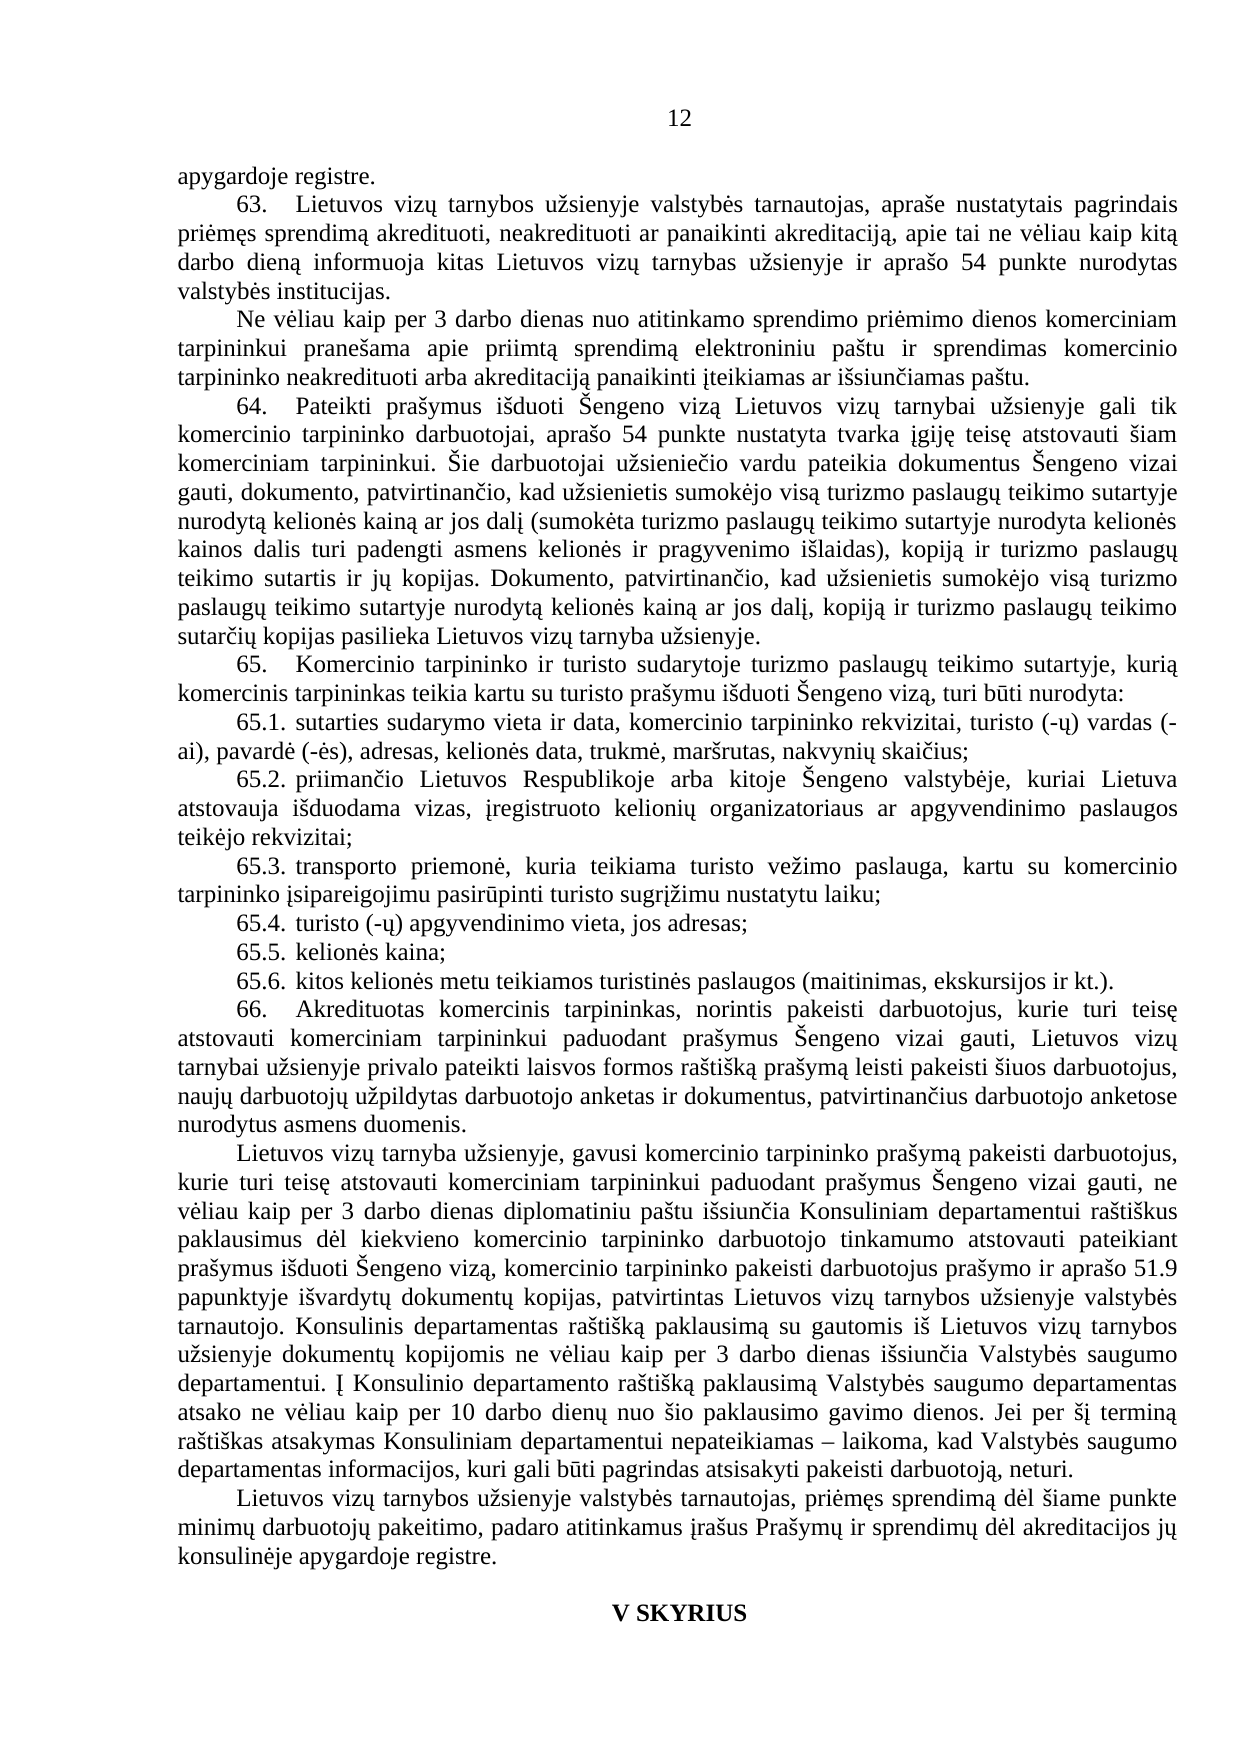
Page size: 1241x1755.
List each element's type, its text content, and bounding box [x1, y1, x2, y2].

text v SKYRIUS [177, 1598, 1181, 1627]
text Ne vėliau kaip per 3 darbo dienas nuo atitinkamo sprendimo priėmimo dienos komerciniam tarpininkui pranešama apie priimtą sprendimą elektroniniu paštu ir sprendimas komercinio tarpininko neakredituoti arba akreditaciją panaikinti įteikiamas ar išsiunčiamas paštu. [177, 304, 1178, 391]
text 63. Lietuvos vizų tarnybos užsienyje valstybės tarnautojas, apraše nustatytais pagrindais priėmęs sprendimą akredituoti, neakredituoti ar panaikinti akreditaciją, apie tai ne vėliau kaip kitą darbo dieną informuoja kitas Lietuvos vizų tarnybas užsienyje ir aprašo 54 punkte nurodytas valstybės institucijas. [177, 189, 1178, 304]
text 65.4. turisto (-ų) apgyvendinimo vieta, jos adresas; [177, 908, 1178, 937]
text 65. Komercinio tarpininko ir turisto sudarytoje turizmo paslaugų teikimo sutartyje, kurią komercinis tarpininkas teikia kartu su turisto prašymu išduoti Šengeno vizą, turi būti nurodyta: [177, 649, 1178, 707]
text 65.5. kelionės kaina; [177, 937, 1178, 966]
text 65.1. sutarties sudarymo vieta ir data, komercinio tarpininko rekvizitai, turisto (-ų) vardas (-ai), pavardė (-ės), adresas, kelionės data, trukmė, maršrutas, nakvynių skaičius; [177, 707, 1178, 764]
text 66. Akredituotas komercinis tarpininkas, norintis pakeisti darbuotojus, kurie turi teisę atstovauti komerciniam tarpininkui paduodant prašymus Šengeno vizai gauti, Lietuvos vizų tarnybai užsienyje privalo pateikti laisvos formos raštišką prašymą leisti pakeisti šiuos darbuotojus, naujų darbuotojų užpildytas darbuotojo anketas ir dokumentus, patvirtinančius darbuotojo anketose nurodytus asmens duomenis. [177, 994, 1178, 1138]
text apygardoje registre. [177, 161, 1178, 189]
text 65.3. transporto priemonė, kuria teikiama turisto vežimo paslauga, kartu su komercinio tarpininko įsipareigojimu pasirūpinti turisto sugrįžimu nustatytu laiku; [177, 851, 1178, 908]
text Lietuvos vizų tarnybos užsienyje valstybės tarnautojas, priėmęs sprendimą dėl šiame punkte minimų darbuotojų pakeitimo, padaro atitinkamus įrašus Prašymų ir sprendimų dėl akreditacijos jų konsulinėje apygardoje registre. [177, 1483, 1178, 1569]
text 65.2. priimančio Lietuvos Respublikoje arba kitoje Šengeno valstybėje, kuriai Lietuva atstovauja išduodama vizas, įregistruoto kelionių organizatoriaus ar apgyvendinimo paslaugos teikėjo rekvizitai; [177, 764, 1178, 851]
text 64. Pateikti prašymus išduoti Šengeno vizą Lietuvos vizų tarnybai užsienyje gali tik komercinio tarpininko darbuotojai, aprašo 54 punkte nustatyta tvarka įgiję teisę atstovauti šiam komerciniam tarpininkui. Šie darbuotojai užsieniečio vardu pateikia dokumentus Šengeno vizai gauti, dokumento, patvirtinančio, kad užsienietis sumokėjo visą turizmo paslaugų teikimo sutartyje nurodytą kelionės kainą ar jos dalį (sumokėta turizmo paslaugų teikimo sutartyje nurodyta kelionės kainos dalis turi padengti asmens kelionės ir pragyvenimo išlaidas), kopiją ir turizmo paslaugų teikimo sutartis ir jų kopijas. Dokumento, patvirtinančio, kad užsienietis sumokėjo visą turizmo paslaugų teikimo sutartyje nurodytą kelionės kainą ar jos dalį, kopiją ir turizmo paslaugų teikimo sutarčių kopijas pasilieka Lietuvos vizų tarnyba užsienyje. [177, 391, 1178, 649]
text Lietuvos vizų tarnyba užsienyje, gavusi komercinio tarpininko prašymą pakeisti darbuotojus, kurie turi teisę atstovauti komerciniam tarpininkui paduodant prašymus Šengeno vizai gauti, ne vėliau kaip per 3 darbo dienas diplomatiniu paštu išsiunčia Konsuliniam departamentui raštiškus paklausimus dėl kiekvieno komercinio tarpininko darbuotojo tinkamumo atstovauti pateikiant prašymus išduoti Šengeno vizą, komercinio tarpininko pakeisti darbuotojus prašymo ir aprašo 51.9 papunktyje išvardytų dokumentų kopijas, patvirtintas Lietuvos vizų tarnybos užsienyje valstybės tarnautojo. Konsulinis departamentas raštišką paklausimą su gautomis iš Lietuvos vizų tarnybos užsienyje dokumentų kopijomis ne vėliau kaip per 3 darbo dienas išsiunčia Valstybės saugumo departamentui. Į Konsulinio departamento raštišką paklausimą Valstybės saugumo departamentas atsako ne vėliau kaip per 10 darbo dienų nuo šio paklausimo gavimo dienos. Jei per šį terminą raštiškas atsakymas Konsuliniam departamentui nepateikiamas – laikoma, kad Valstybės saugumo departamentas informacijos, kuri gali būti pagrindas atsisakyti pakeisti darbuotoją, neturi. [177, 1138, 1178, 1483]
text 65.6. kitos kelionės metu teikiamos turistinės paslaugos (maitinimas, ekskursijos ir kt.). [177, 966, 1178, 994]
